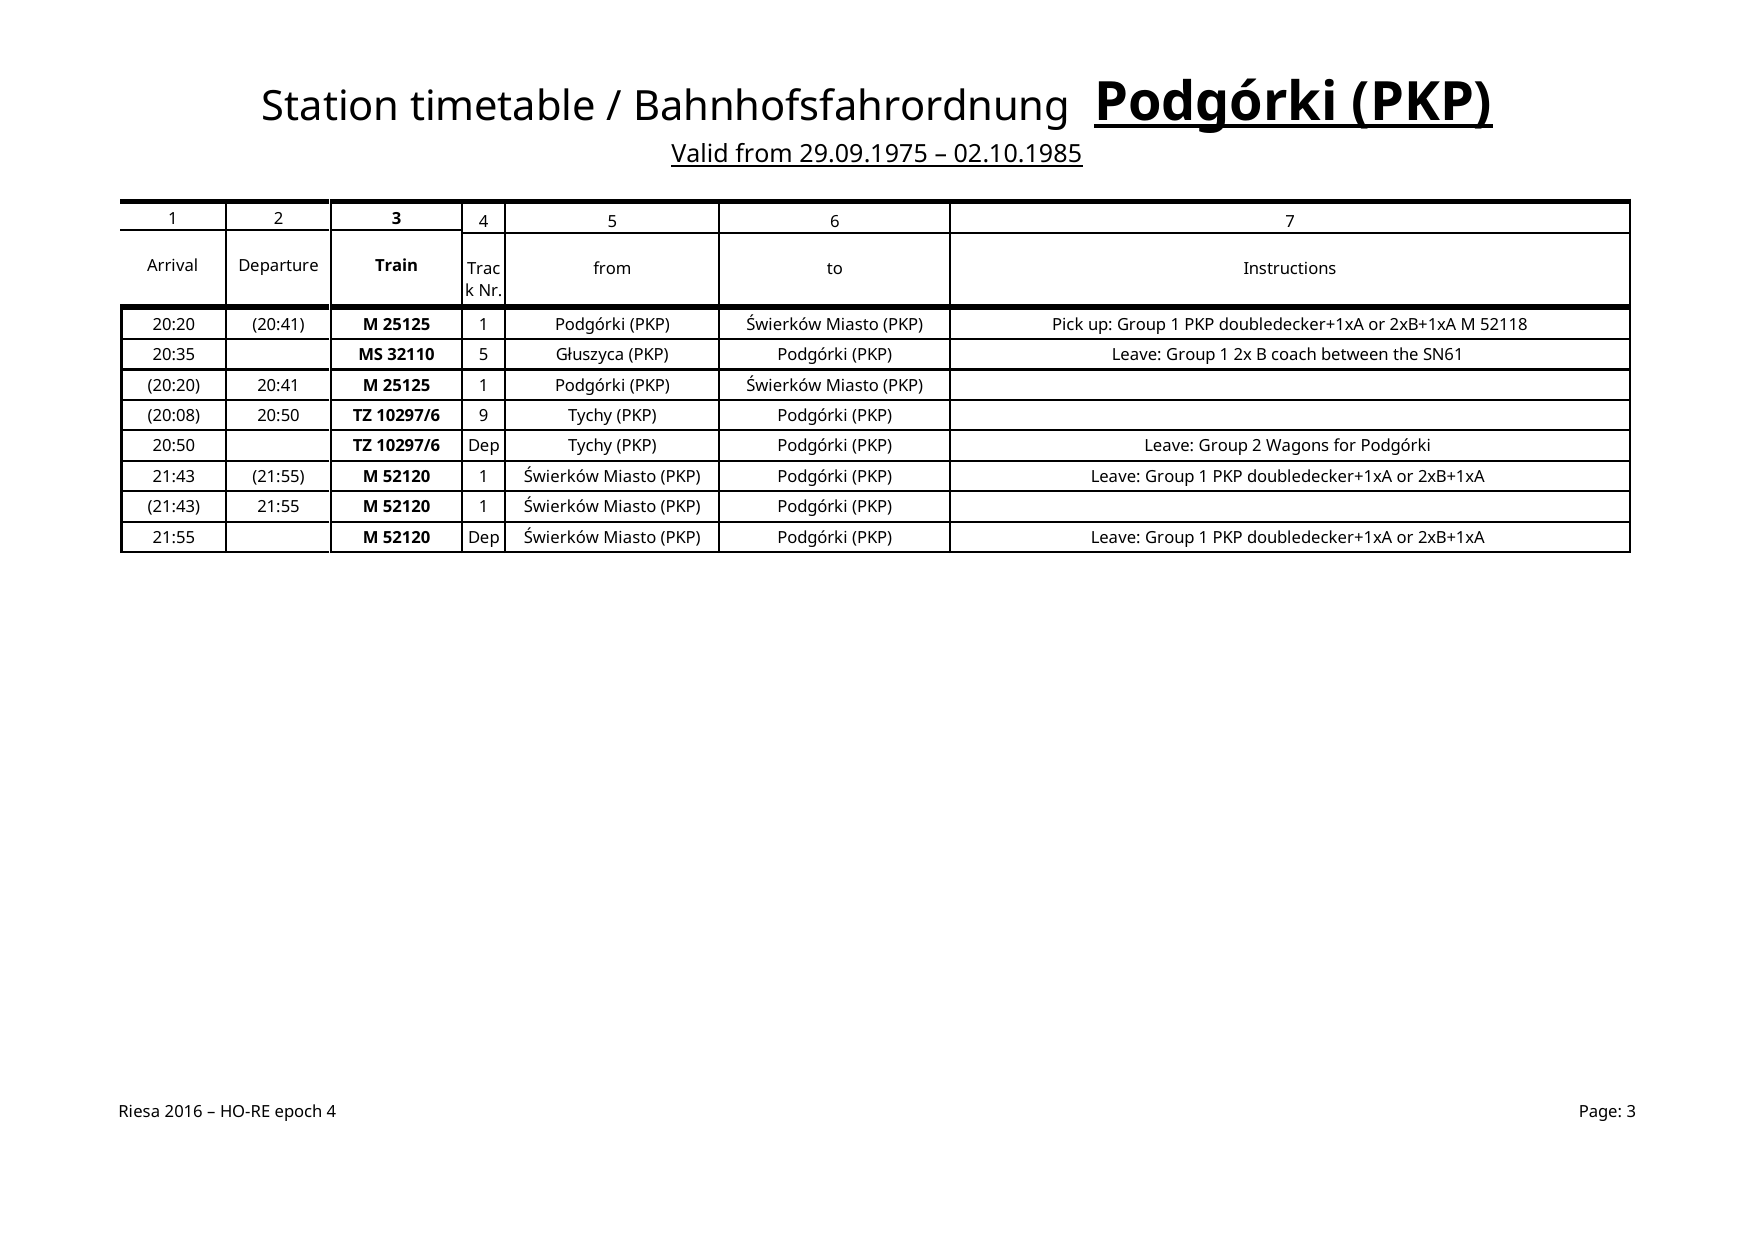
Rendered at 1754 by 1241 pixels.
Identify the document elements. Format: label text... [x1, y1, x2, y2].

table_header 3 Train [332, 231, 461, 304]
table_cell M 25125 [332, 371, 461, 399]
table_cell 1 [463, 462, 504, 490]
table_cell 1 [463, 492, 504, 521]
table_header 1 Arrival [120, 231, 225, 304]
table_cell Leave: Group 1 PKP doubledecker+1xA or 2xB+1xA [951, 523, 1629, 551]
table_cell Pick up: Group 1 PKP doubledecker+1xA or 2xB+1xA M 52118 [951, 310, 1629, 338]
table_cell Świerków Miasto (PKP) [506, 492, 718, 521]
table_header 1 Arrival [120, 204, 225, 229]
table_cell M 25125 [332, 310, 461, 338]
table_header 4 Track Nr. [463, 204, 504, 232]
table_header 2 Departure [227, 231, 329, 304]
table_cell Dep [463, 523, 504, 551]
table_cell Podgórki (PKP) [720, 340, 949, 368]
table_header 5 from [506, 204, 718, 232]
table_cell 5 [463, 340, 504, 368]
table_cell M 52120 [332, 462, 461, 490]
table_cell (21:55) [227, 462, 329, 490]
table_header 3 Train [332, 204, 461, 229]
table_cell Podgórki (PKP) [720, 492, 949, 521]
table_header 6 to [720, 204, 949, 232]
table_cell 20:20 [123, 310, 225, 338]
table_cell Tychy (PKP) [506, 401, 718, 429]
table_cell 20:50 [227, 401, 329, 429]
table_cell Podgórki (PKP) [720, 462, 949, 490]
table_cell 21:55 [227, 492, 329, 521]
table_cell (21:43) [123, 492, 225, 521]
table_cell [227, 431, 329, 460]
table_cell [951, 371, 1629, 399]
table_cell (20:41) [227, 310, 329, 338]
table_cell Głuszyca (PKP) [506, 340, 718, 368]
table_cell Świerków Miasto (PKP) [506, 462, 718, 490]
table_header 7 Instructions [951, 234, 1629, 304]
table_header 6 to [720, 234, 949, 304]
table_cell Podgórki (PKP) [506, 310, 718, 338]
table_cell Świerków Miasto (PKP) [720, 371, 949, 399]
table_cell Podgórki (PKP) [720, 523, 949, 551]
table_cell 20:35 [123, 340, 225, 368]
table_cell MS 32110 [332, 340, 461, 368]
table_cell M 52120 [332, 523, 461, 551]
table_cell Leave: Group 1 2x B coach between the SN61 [951, 340, 1629, 368]
table_cell Dep [463, 431, 504, 460]
table_cell TZ 10297/6 [332, 401, 461, 429]
table_cell 1 [463, 310, 504, 338]
table_cell [951, 492, 1629, 521]
table_cell Leave: Group 2 Wagons for Podgórki [951, 431, 1629, 460]
table_cell TZ 10297/6 [332, 431, 461, 460]
table_cell M 52120 [332, 492, 461, 521]
table_cell 1 [463, 371, 504, 399]
table_cell (20:08) [123, 401, 225, 429]
table_cell Tychy (PKP) [506, 431, 718, 460]
table_header 2 Departure [227, 204, 329, 229]
table_cell [227, 523, 329, 551]
table_cell Leave: Group 1 PKP doubledecker+1xA or 2xB+1xA [951, 462, 1629, 490]
table_cell Świerków Miasto (PKP) [506, 523, 718, 551]
table_header 7 Instructions [951, 204, 1629, 232]
table_cell 21:43 [123, 462, 225, 490]
table_cell Podgórki (PKP) [720, 401, 949, 429]
table_cell Świerków Miasto (PKP) [720, 310, 949, 338]
table_cell 21:55 [123, 523, 225, 551]
table_cell Podgórki (PKP) [720, 431, 949, 460]
table_header 4 Track Nr. [463, 234, 504, 304]
table_cell [951, 401, 1629, 429]
table_cell 20:50 [123, 431, 225, 460]
table_cell 20:41 [227, 371, 329, 399]
table_header 5 from [506, 234, 718, 304]
table_cell Podgórki (PKP) [506, 371, 718, 399]
table_cell (20:20) [123, 371, 225, 399]
table_cell 9 [463, 401, 504, 429]
table_cell [227, 340, 329, 368]
